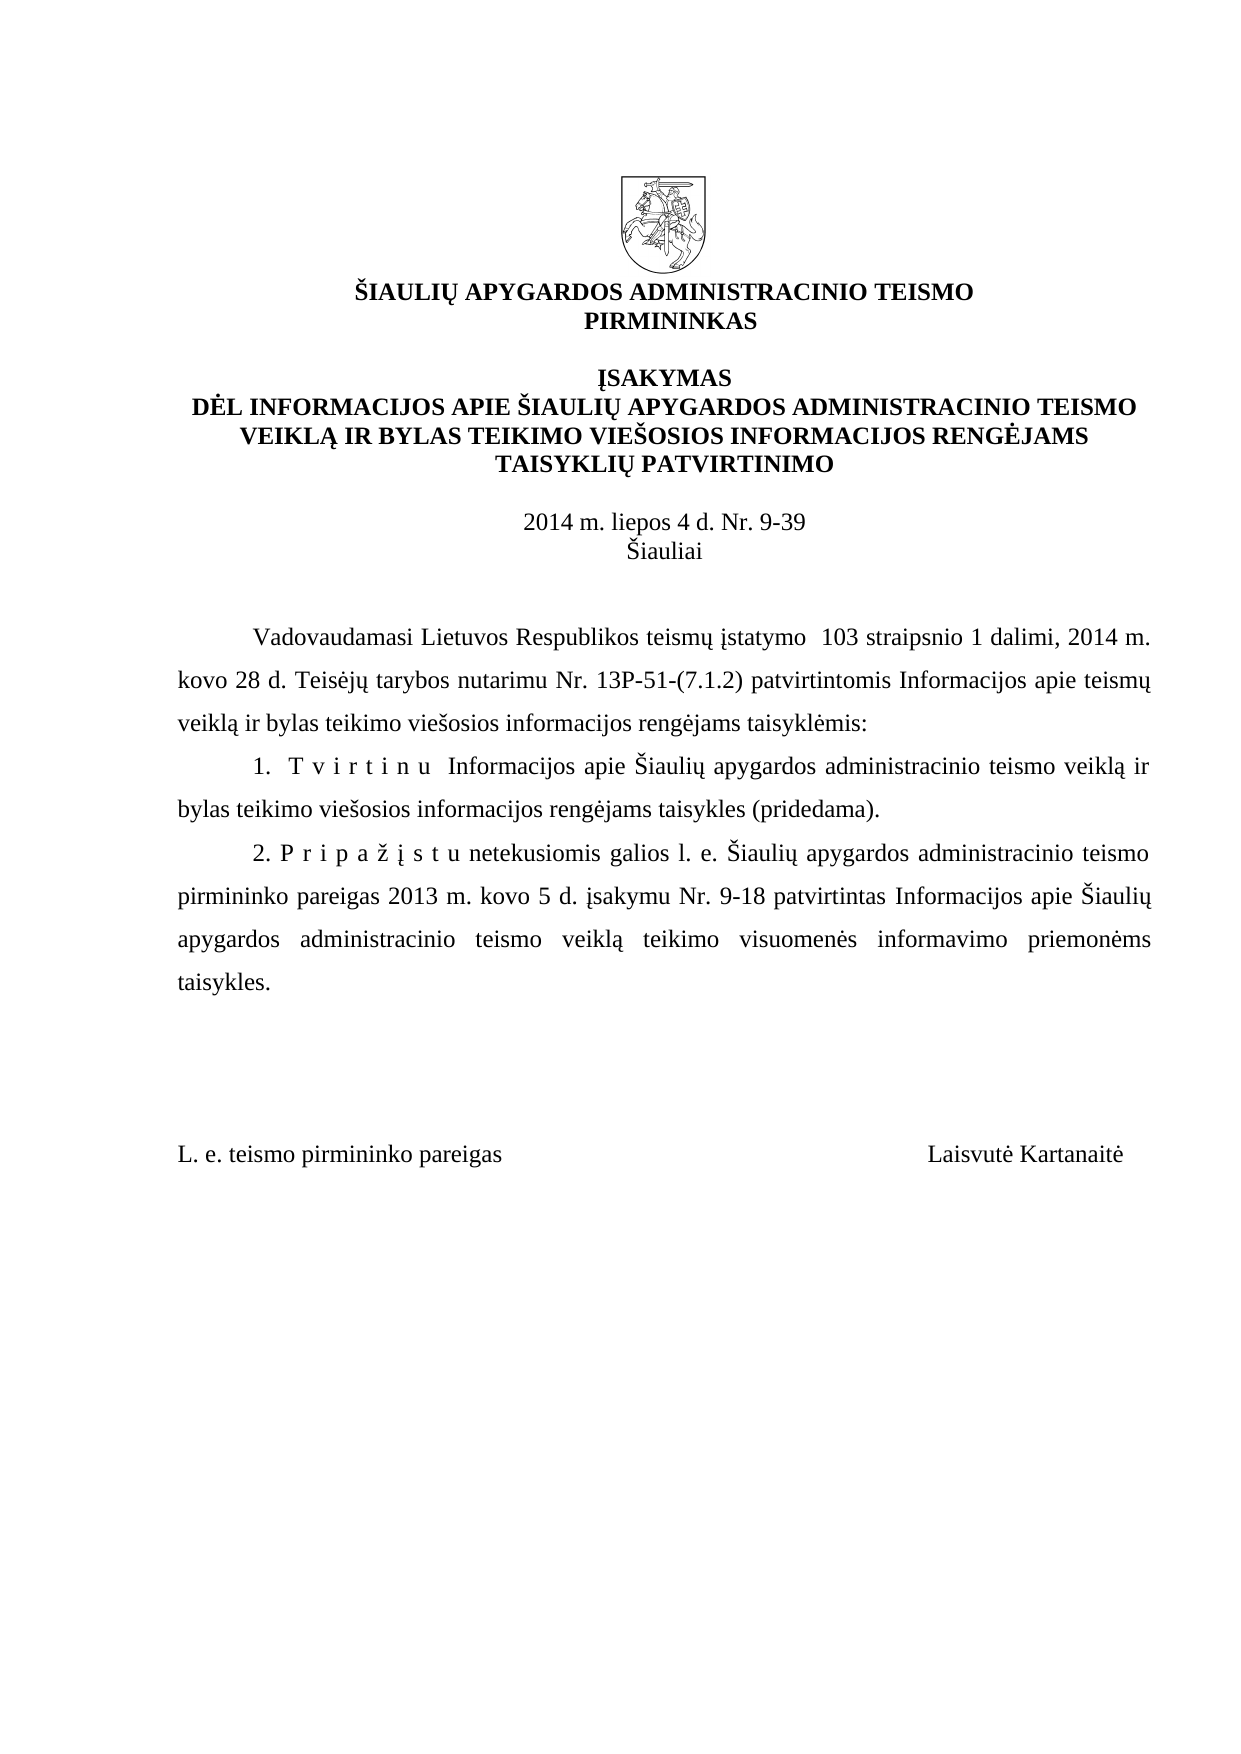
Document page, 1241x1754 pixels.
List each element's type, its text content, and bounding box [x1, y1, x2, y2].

text 1. T v i r t i n u Informacijos apie Šiaulių apygardos administracinio teismo veiklą ir bylas teikimo viešosios informacijos rengėjams taisykles (pridedama). [177, 751, 1152, 823]
text ŠIAULIŲ APYGARDOS ADMINISTRACINIO TEISMO [177, 277, 1152, 306]
text 2. P r i p a ž į s t u netekusiomis galios l. e. Šiaulių apygardos administracinio teismo pirmininko pareigas 2013 m. kovo 5 d. įsakymu Nr. 9-18 patvirtintas Informacijos apie Šiaulių apygardos administracinio teismo veiklą teikimo visuomenės informavimo priemonėms taisykles. [177, 838, 1152, 996]
text L. e. teismo pirmininko pareigas Laisvutė Kartanaitė [177, 1139, 1152, 1168]
text Šiauliai [177, 536, 1152, 564]
text Vadovaudamasi Lietuvos Respublikos teismų įstatymo 103 straipsnio 1 dalimi, 2014 m. kovo 28 d. Teisėjų tarybos nutarimu Nr. 13P-51-(7.1.2) patvirtintomis Informacijos apie teismų veiklą ir bylas teikimo viešosios informacijos rengėjams taisyklėmis: [177, 622, 1152, 737]
text PIRMININKAS [190, 306, 1152, 334]
text 2014 m. liepos 4 d. Nr. 9-39 [177, 507, 1152, 536]
text ĮSAKYMAS [177, 363, 1152, 392]
text DĖL INFORMACIJOS APIE ŠIAULIŲ APYGARDOS ADMINISTRACINIO TEISMO VEIKLĄ IR BYLAS TEIKIMO VIEŠOSIOS INFORMACIJOS RENGĖJAMS TAISYKLIŲ PATVIRTINIMO [177, 392, 1152, 478]
